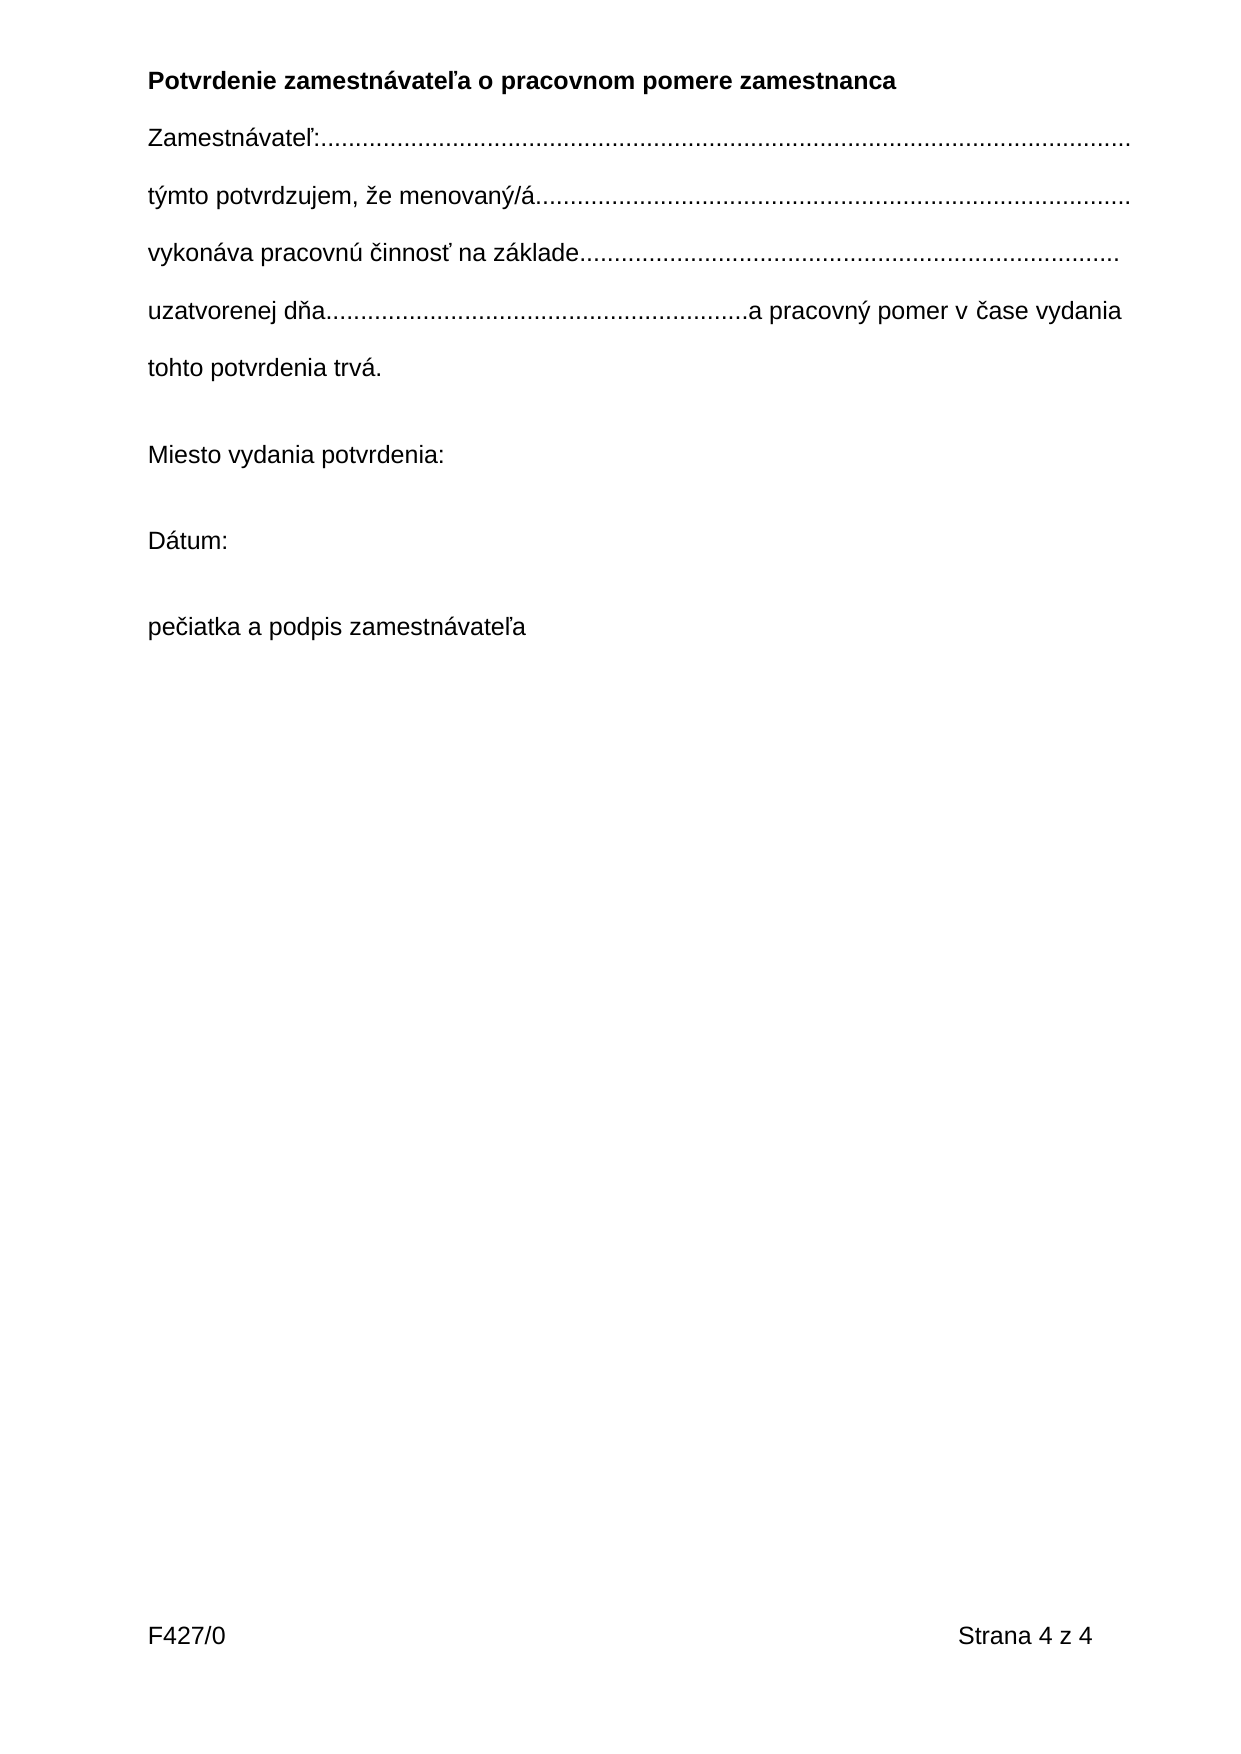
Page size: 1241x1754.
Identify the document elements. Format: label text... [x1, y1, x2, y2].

text tohto potvrdenia trvá. [148, 353, 1161, 382]
text vykonáva pracovnú činnosť na základe.............................................................................. [148, 238, 1161, 267]
text Potvrdenie zamestnávateľa o pracovnom pomere zamestnanca [148, 66, 1161, 95]
text uzatvorenej dňa.............................................................a pracovný pomer v čase vydania [148, 296, 1161, 325]
text pečiatka a podpis zamestnávateľa [148, 612, 1161, 641]
text Dátum: [148, 526, 1161, 555]
text Miesto vydania potvrdenia: [148, 440, 1161, 468]
text týmto potvrdzujem, že menovaný/á...................................................................................... [148, 181, 1161, 210]
text Zamestnávateľ:..................................................................................................................... [148, 123, 1161, 152]
